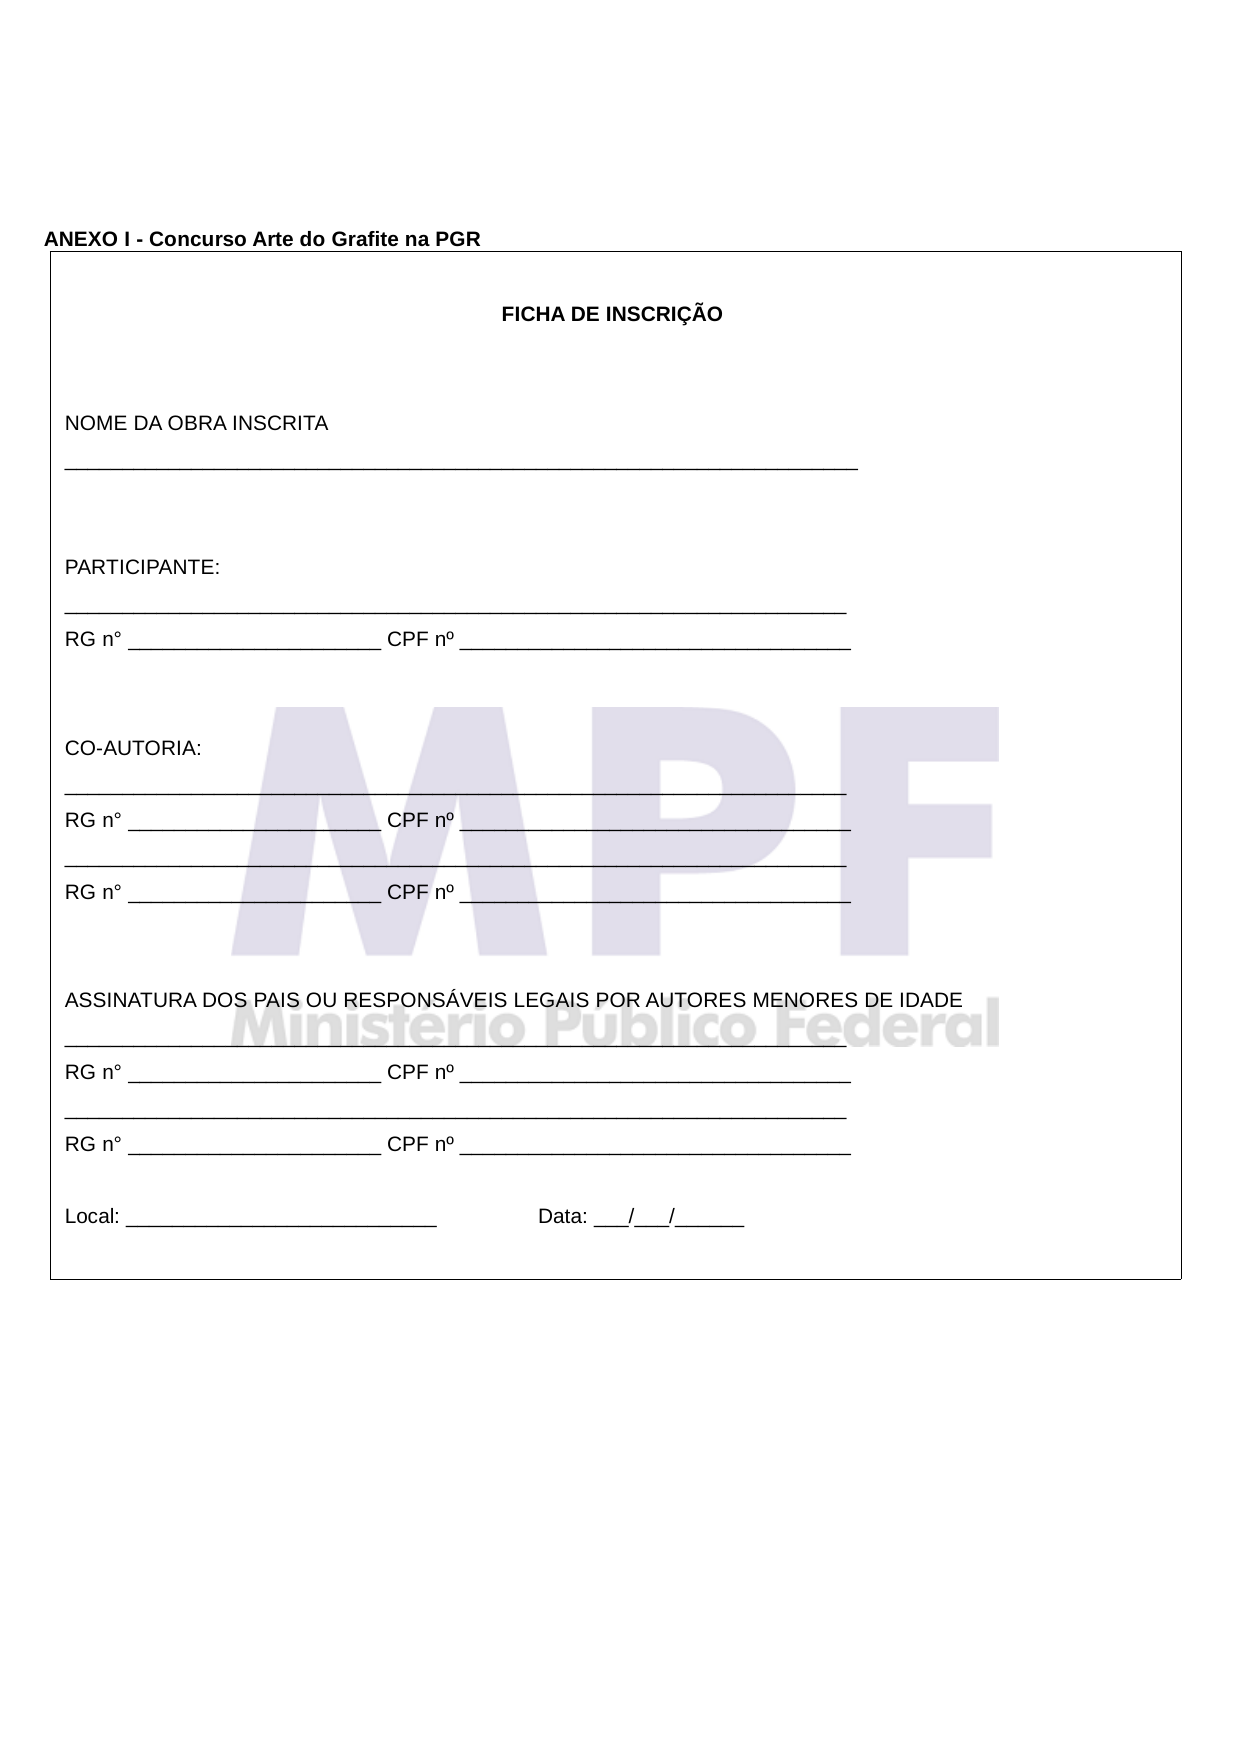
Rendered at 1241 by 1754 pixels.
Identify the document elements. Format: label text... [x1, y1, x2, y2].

picture [231, 904, 999, 973]
text _____________________________________________________________________ [51, 432, 1181, 471]
text ____________________________________________________________________ [51, 1081, 1181, 1117]
text RG n° ______________________ CPF nº __________________________________ [51, 793, 1181, 829]
text RG n° ______________________ CPF nº __________________________________ [51, 1117, 1181, 1156]
text ASSINATURA DOS PAIS OU RESPONSÁVEIS LEGAIS POR AUTORES MENORES DE IDADE [51, 973, 1181, 1009]
text ANEXO I - Concurso Arte do Grafite na PGR [44, 227, 1187, 251]
text RG n° ______________________ CPF nº __________________________________ [51, 612, 1181, 651]
text ____________________________________________________________________ [51, 829, 1181, 865]
text PARTICIPANTE: [51, 540, 1181, 576]
text FICHA DE INSCRIÇÃO [51, 287, 1181, 326]
text CO-AUTORIA: [51, 721, 1181, 757]
text ____________________________________________________________________ [51, 1009, 1181, 1045]
text ____________________________________________________________________ [51, 576, 1181, 612]
text ____________________________________________________________________ [51, 757, 1181, 793]
text RG n° ______________________ CPF nº __________________________________ [51, 865, 1181, 904]
text Local: ___________________________ Data: ___/___/______ [51, 1189, 1181, 1228]
text NOME DA OBRA INSCRITA [51, 396, 1181, 432]
text RG n° ______________________ CPF nº __________________________________ [51, 1045, 1181, 1081]
picture [231, 707, 999, 721]
